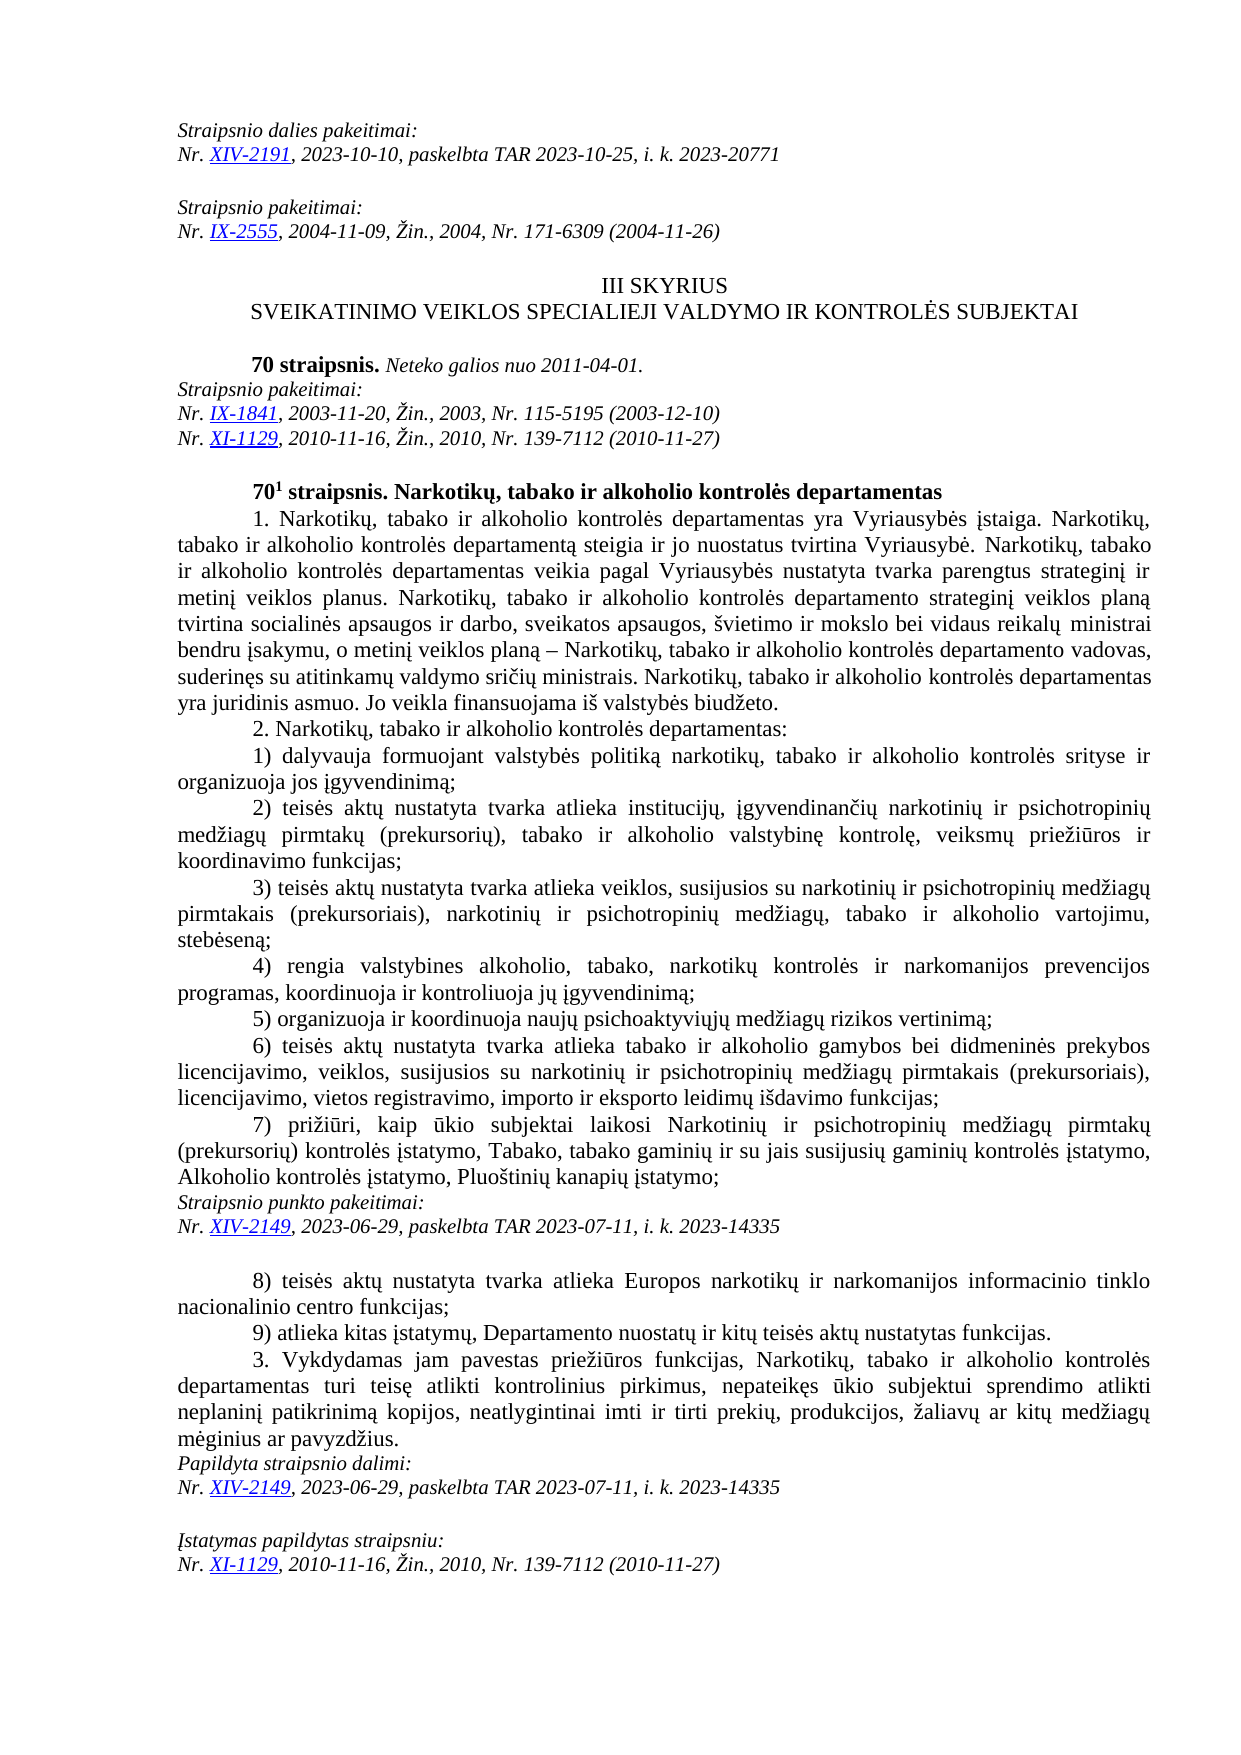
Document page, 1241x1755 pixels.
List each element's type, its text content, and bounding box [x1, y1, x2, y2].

text Papildyta straipsnio dalimi: [177, 1451, 1152, 1475]
text 4) rengia valstybines alkoholio, tabako, narkotikų kontrolės ir narkomanijos prevencijos programas, koordinuoja ir kontroliuoja jų įgyvendinimą; [177, 953, 1152, 1005]
text 701 straipsnis. Narkotikų, tabako ir alkoholio kontrolės departamentas [177, 478, 1152, 504]
text 1) dalyvauja formuojant valstybės politiką narkotikų, tabako ir alkoholio kontrolės srityse ir organizuoja jos įgyvendinimą; [177, 742, 1152, 794]
text 1. Narkotikų, tabako ir alkoholio kontrolės departamentas yra Vyriausybės įstaiga. Narkotikų, tabako ir alkoholio kontrolės departamentą steigia ir jo nuostatus tvirtina Vyriausybė. Narkotikų, tabako ir alkoholio kontrolės departamentas veikia pagal Vyriausybės nustatyta tvarka parengtus strateginį ir metinį veiklos planus. Narkotikų, tabako ir alkoholio kontrolės departamento strateginį veiklos planą tvirtina socialinės apsaugos ir darbo, sveikatos apsaugos, švietimo ir mokslo bei vidaus reikalų ministrai bendru įsakymu, o metinį veiklos planą – Narkotikų, tabako ir alkoholio kontrolės departamento vadovas, suderinęs su atitinkamų valdymo sričių ministrais. Narkotikų, tabako ir alkoholio kontrolės departamentas yra juridinis asmuo. Jo veikla finansuojama iš valstybės biudžeto. [177, 504, 1152, 715]
text Nr. XI-1129, 2010-11-16, Žin., 2010, Nr. 139-7112 (2010-11-27) [177, 425, 1152, 449]
text Nr. XIV-2149, 2023-06-29, paskelbta TAR 2023-07-11, i. k. 2023-14335 [177, 1214, 1152, 1238]
text 5) organizuoja ir koordinuoja naujų psichoaktyviųjų medžiagų rizikos vertinimą; [177, 1005, 1152, 1032]
text Nr. IX-2555, 2004-11-09, Žin., 2004, Nr. 171-6309 (2004-11-26) [177, 219, 1152, 243]
text Straipsnio pakeitimai: [177, 195, 1152, 219]
text 9) atlieka kitas įstatymų, Departamento nuostatų ir kitų teisės aktų nustatytas funkcijas. [177, 1319, 1152, 1346]
text SVEIKATINIMO VEIKLOS SPECIALIEJI VALDYMO IR KONTROLĖS SUBJEKTAI [177, 298, 1152, 324]
text Nr. XI-1129, 2010-11-16, Žin., 2010, Nr. 139-7112 (2010-11-27) [177, 1552, 1152, 1576]
text 6) teisės aktų nustatyta tvarka atlieka tabako ir alkoholio gamybos bei didmeninės prekybos licencijavimo, veiklos, susijusios su narkotinių ir psichotropinių medžiagų pirmtakais (prekursoriais), licencijavimo, vietos registravimo, importo ir eksporto leidimų išdavimo funkcijas; [177, 1032, 1152, 1111]
text 7) prižiūri, kaip ūkio subjektai laikosi Narkotinių ir psichotropinių medžiagų pirmtakų (prekursorių) kontrolės įstatymo, Tabako, tabako gaminių ir su jais susijusių gaminių kontrolės įstatymo, Alkoholio kontrolės įstatymo, Pluoštinių kanapių įstatymo; [177, 1111, 1152, 1190]
text III SKYRIUS [177, 272, 1152, 298]
text Straipsnio pakeitimai: [177, 377, 1152, 401]
text Įstatymas papildytas straipsniu: [177, 1528, 1152, 1552]
text 8) teisės aktų nustatyta tvarka atlieka Europos narkotikų ir narkomanijos informacinio tinklo nacionalinio centro funkcijas; [177, 1267, 1152, 1319]
text 2) teisės aktų nustatyta tvarka atlieka institucijų, įgyvendinančių narkotinių ir psichotropinių medžiagų pirmtakų (prekursorių), tabako ir alkoholio valstybinę kontrolę, veiksmų priežiūros ir koordinavimo funkcijas; [177, 794, 1152, 873]
text Straipsnio punkto pakeitimai: [177, 1190, 1152, 1214]
text 70 straipsnis. Neteko galios nuo 2011-04-01. [177, 351, 1152, 377]
text 3) teisės aktų nustatyta tvarka atlieka veiklos, susijusios su narkotinių ir psichotropinių medžiagų pirmtakais (prekursoriais), narkotinių ir psichotropinių medžiagų, tabako ir alkoholio vartojimu, stebėseną; [177, 873, 1152, 953]
text Nr. XIV-2191, 2023-10-10, paskelbta TAR 2023-10-25, i. k. 2023-20771 [177, 142, 1152, 166]
text Straipsnio dalies pakeitimai: [177, 118, 1152, 142]
text Nr. XIV-2149, 2023-06-29, paskelbta TAR 2023-07-11, i. k. 2023-14335 [177, 1475, 1152, 1499]
text 2. Narkotikų, tabako ir alkoholio kontrolės departamentas: [177, 715, 1152, 742]
text Nr. IX-1841, 2003-11-20, Žin., 2003, Nr. 115-5195 (2003-12-10) [177, 401, 1152, 425]
text 3. Vykdydamas jam pavestas priežiūros funkcijas, Narkotikų, tabako ir alkoholio kontrolės departamentas turi teisę atlikti kontrolinius pirkimus, nepateikęs ūkio subjektui sprendimo atlikti neplaninį patikrinimą kopijos, neatlygintinai imti ir tirti prekių, produkcijos, žaliavų ar kitų medžiagų mėginius ar pavyzdžius. [177, 1346, 1152, 1451]
